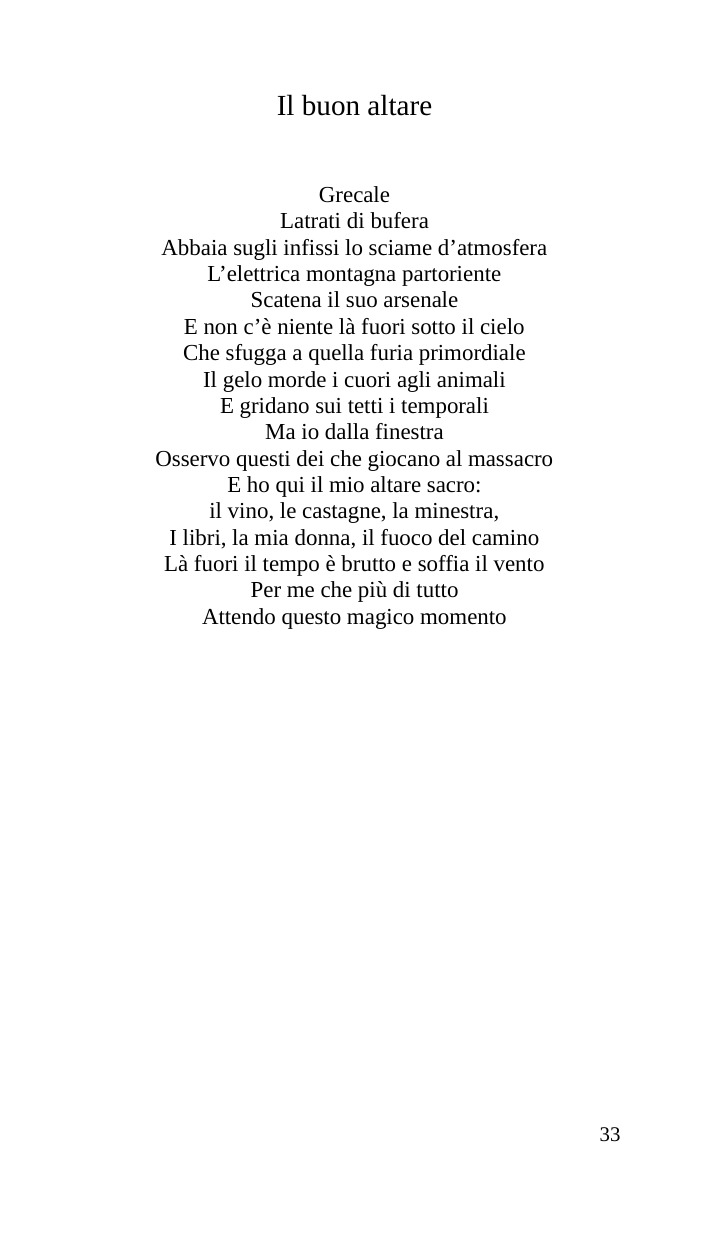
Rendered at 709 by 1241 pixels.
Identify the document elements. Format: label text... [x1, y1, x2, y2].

text E non c’è niente là fuori sotto il cielo [88, 313, 620, 339]
text Il buon altare [88, 88, 620, 122]
text Per me che più di tutto [88, 576, 620, 603]
text Abbaia sugli infissi lo sciame d’atmosfera [88, 234, 620, 260]
text Là fuori il tempo è brutto e soffia il vento [88, 550, 620, 576]
text Attendo questo magico momento [88, 603, 620, 629]
text Che sfugga a quella furia primordiale [88, 339, 620, 366]
text Ma io dalla finestra [88, 418, 620, 445]
text L’elettrica montagna partoriente [88, 260, 620, 287]
text Scatena il suo arsenale [88, 287, 620, 313]
text il vino, le castagne, la minestra, [88, 497, 620, 524]
text E gridano sui tetti i temporali [88, 392, 620, 418]
text Osservo questi dei che giocano al massacro [88, 445, 620, 471]
text I libri, la mia donna, il fuoco del camino [88, 524, 620, 550]
text Il gelo morde i cuori agli animali [88, 366, 620, 392]
text E ho qui il mio altare sacro: [88, 471, 620, 497]
text Grecale [88, 181, 620, 207]
text Latrati di bufera [88, 207, 620, 234]
